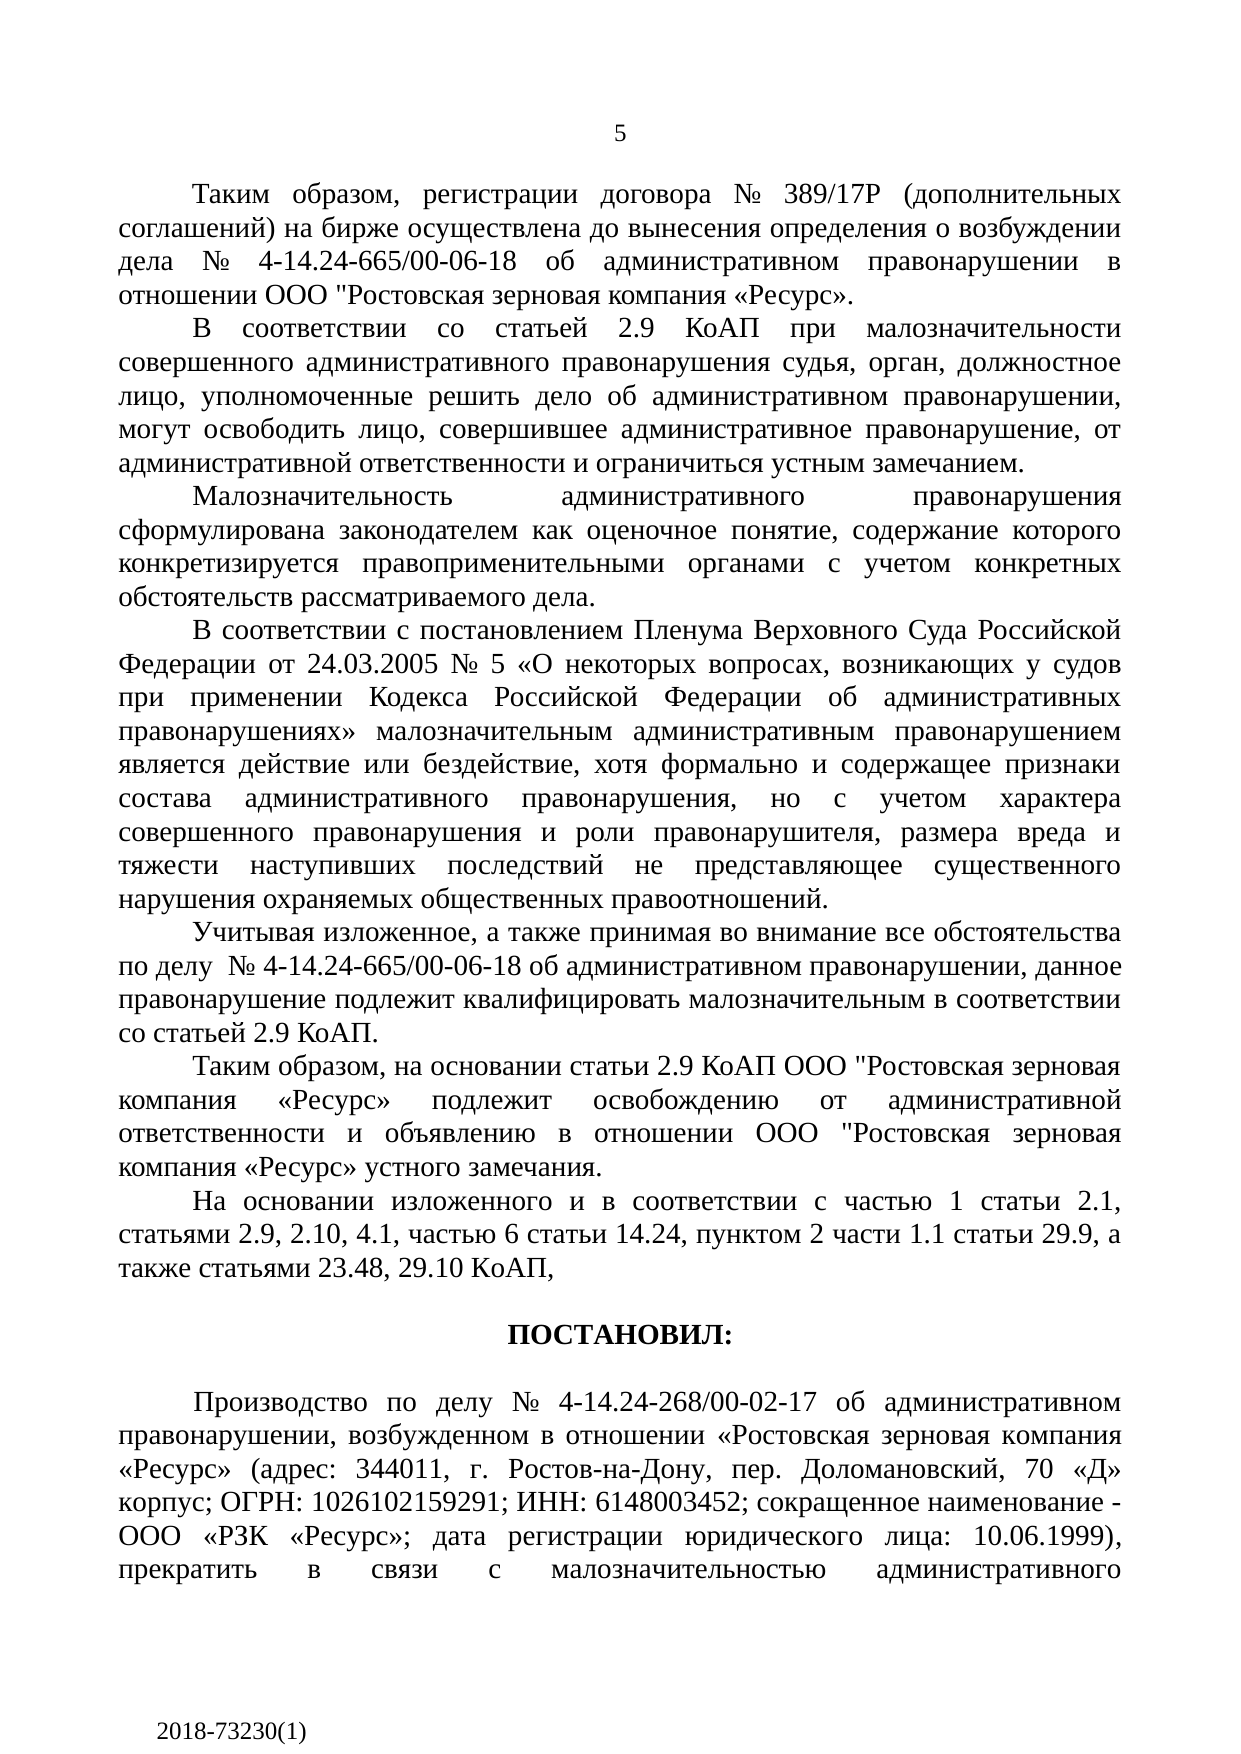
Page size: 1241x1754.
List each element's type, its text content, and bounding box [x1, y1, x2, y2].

text В соответствии с постановлением Пленума Верховного Суда Российской Федерации от 24.03.2005 № 5 «О некоторых вопросах, возникающих у судов при применении Кодекса Российской Федерации об административных правонарушениях» малозначительным административным правонарушением является действие или бездействие, хотя формально и содержащее признаки состава административного правонарушения, но с учетом характера совершенного правонарушения и роли правонарушителя, размера вреда и тяжести наступивших последствий не представляющее существенного нарушения охраняемых общественных правоотношений. [118, 612, 1122, 914]
text Таким образом, на основании статьи 2.9 КоАП ООО "Ростовская зерновая компания «Ресурс» подлежит освобождению от административной ответственности и объявлению в отношении ООО "Ростовская зерновая компания «Ресурс» устного замечания. [118, 1048, 1122, 1183]
text Малозначительность административного правонарушения сформулирована законодателем как оценочное понятие, содержание которого конкретизируется правоприменительными органами с учетом конкретных обстоятельств рассматриваемого дела. [118, 478, 1122, 612]
text Производство по делу № 4-14.24-268/00-02-17 об административном правонарушении, возбужденном в отношении «Ростовская зерновая компания «Ресурс» (адрес: 344011, г. Ростов-на-Дону, пер. Доломановский, 70 «Д» корпус; ОГРН: 1026102159291; ИНН: 6148003452; сокращенное наименование - ООО «РЗК «Ресурс»; дата регистрации юридического лица: 10.06.1999), прекратить в связи с малозначительностью административного [118, 1384, 1122, 1585]
text ПОСТАНОВИЛ: [118, 1317, 1122, 1350]
text Таким образом, регистрации договора № 389/17Р (дополнительных соглашений) на бирже осуществлена до вынесения определения о возбуждении дела № 4-14.24-665/00-06-18 об административном правонарушении в отношении ООО "Ростовская зерновая компания «Ресурс». [118, 176, 1122, 311]
text В соответствии со статьей 2.9 КоАП при малозначительности совершенного административного правонарушения судья, орган, должностное лицо, уполномоченные решить дело об административном правонарушении, могут освободить лицо, совершившее административное правонарушение, от административной ответственности и ограничиться устным замечанием. [118, 311, 1122, 478]
text Учитывая изложенное, а также принимая во внимание все обстоятельства по делу № 4-14.24-665/00-06-18 об административном правонарушении, данное правонарушение подлежит квалифицировать малозначительным в соответствии со статьей 2.9 КоАП. [118, 914, 1122, 1048]
text На основании изложенного и в соответствии с частью 1 статьи 2.1, статьями 2.9, 2.10, 4.1, частью 6 статьи 14.24, пунктом 2 части 1.1 статьи 29.9, а также статьями 23.48, 29.10 КоАП, [118, 1183, 1122, 1283]
